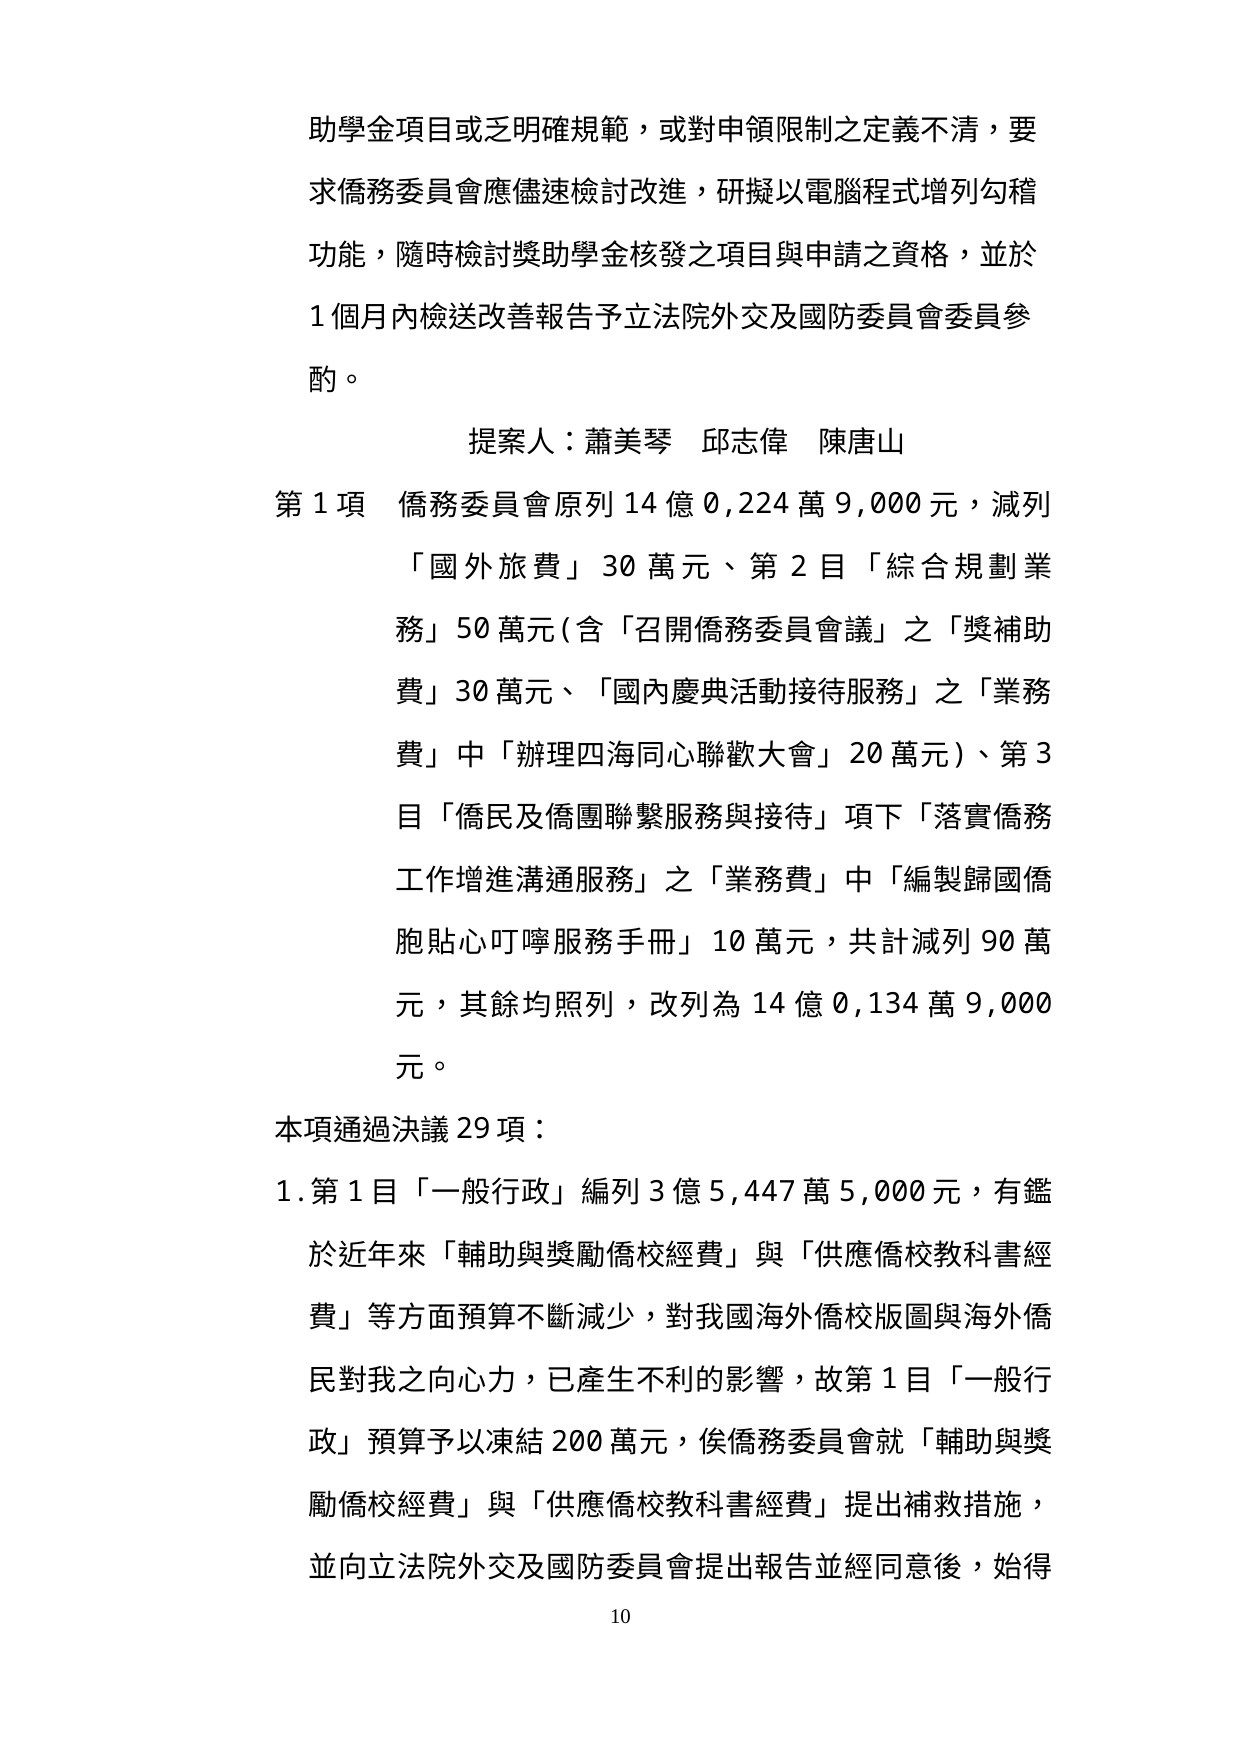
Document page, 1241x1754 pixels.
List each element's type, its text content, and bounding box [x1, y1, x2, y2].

text 助學金項目或乏明確規範，或對申領限制之定義不清，要求僑務委員會應儘速檢討改進，研擬以電腦程式增列勾稽功能，隨時檢討獎助學金核發之項目與申請之資格，並於1個月內檢送改善報告予立法院外交及國防委員會委員參酌。 [274, 96, 1053, 409]
text 第1項 僑務委員會原列14億0,224萬9,000元，減列「國外旅費」30萬元、第2目「綜合規劃業務」50萬元(含「召開僑務委員會議」之「獎補助費」30萬元、「國內慶典活動接待服務」之「業務費」中「辦理四海同心聯歡大會」20萬元)、第3目「僑民及僑團聯繫服務與接待」項下「落實僑務工作增進溝通服務」之「業務費」中「編製歸國僑胞貼心叮嚀服務手冊」10萬元，共計減列90萬元，其餘均照列，改列為14億0,134萬9,000元。 [274, 471, 1053, 1096]
text 本項通過決議29項： [274, 1096, 1053, 1159]
text 提案人：蕭美琴 邱志偉 陳唐山 [395, 409, 1053, 471]
text 1.第1目「一般行政」編列3億5,447萬5,000元，有鑑於近年來「輔助與獎勵僑校經費」與「供應僑校教科書經費」等方面預算不斷減少，對我國海外僑校版圖與海外僑民對我之向心力，已產生不利的影響，故第1目「一般行政」預算予以凍結200萬元，俟僑務委員會就「輔助與獎勵僑校經費」與「供應僑校教科書經費」提出補救措施，並向立法院外交及國防委員會提出報告並經同意後，始得 [274, 1159, 1053, 1596]
